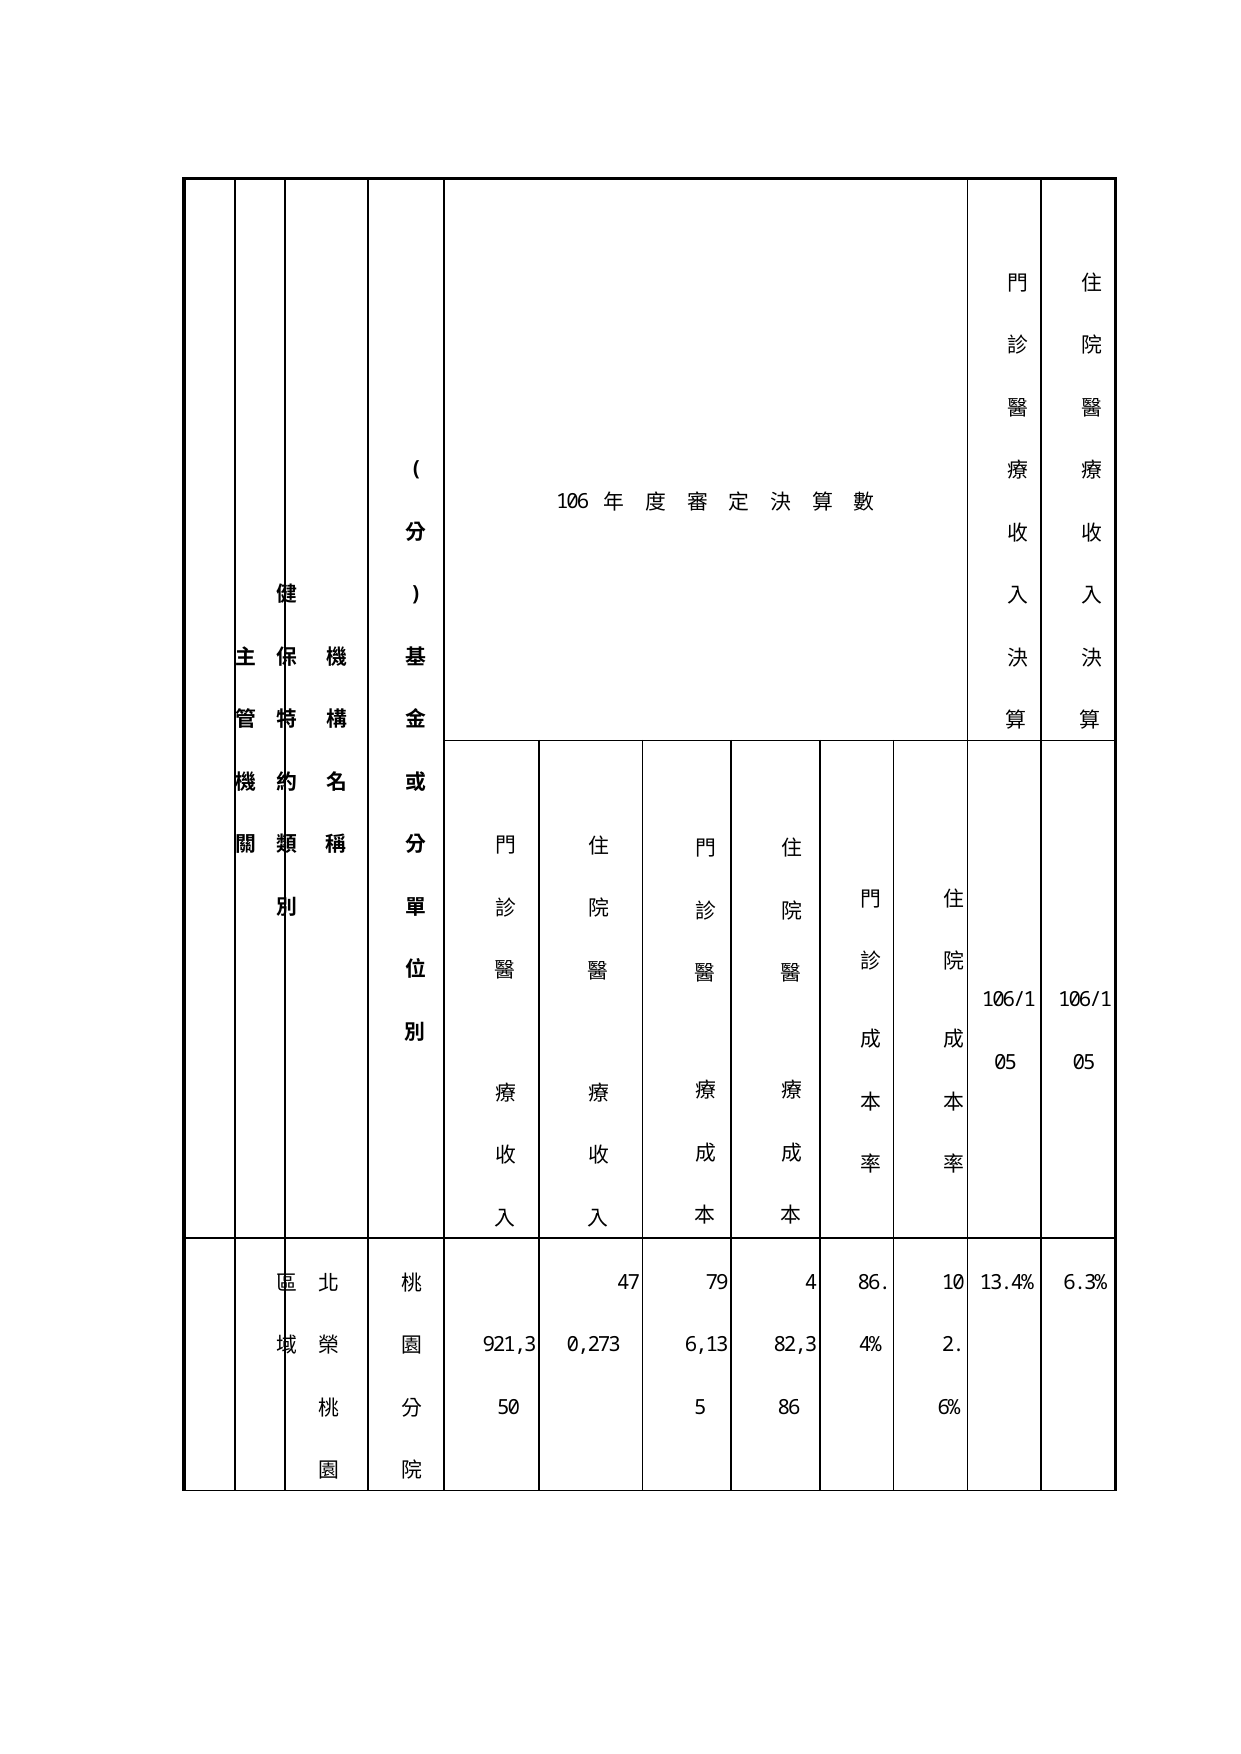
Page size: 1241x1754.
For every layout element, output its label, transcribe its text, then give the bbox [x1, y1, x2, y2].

table_header 106年度審定決算數 [445, 180, 967, 740]
table_cell 796,135 [643, 1239, 730, 1490]
table_cell 桃園分院 [369, 1239, 443, 1490]
table_cell 86.4% [821, 1239, 893, 1490]
table_cell 住院醫 療收入 [540, 741, 642, 1237]
table_cell 470,273 [540, 1239, 642, 1490]
table_header 住院醫療收入決算 [1042, 180, 1114, 740]
table_cell 退輔會 [186, 1239, 234, 1490]
table_cell 門診 成本率 [821, 741, 893, 1237]
table_cell 102.6% [894, 1239, 967, 1490]
table_header (分)基金或分單位別 [369, 180, 443, 1237]
table_cell 482,386 [732, 1239, 819, 1490]
table_header 機構名稱 [286, 180, 367, 1237]
table_cell 6.3% [1042, 1239, 1114, 1490]
table_cell 住院醫 療成本 [732, 741, 819, 1237]
table_cell 住院 成本率 [894, 741, 967, 1237]
table_header 主管機關 [186, 180, 234, 1237]
table_header 門診醫療收入決算 [968, 180, 1040, 740]
table_cell 區域 [280, 1275, 284, 1289]
table_cell 106/105 [968, 741, 1040, 1237]
table_cell 門診醫 療成本 [643, 741, 730, 1237]
table_cell 門診醫 療收入 [445, 741, 538, 1237]
table_header 健保特約類別 [236, 180, 284, 1237]
table_cell 921,350 [445, 1239, 538, 1490]
table_cell 106/105 [1042, 741, 1114, 1237]
table_cell 13.4% [968, 1239, 1040, 1490]
table_cell 區域 [236, 1239, 284, 1490]
table_cell 北榮桃園 [286, 1239, 367, 1490]
